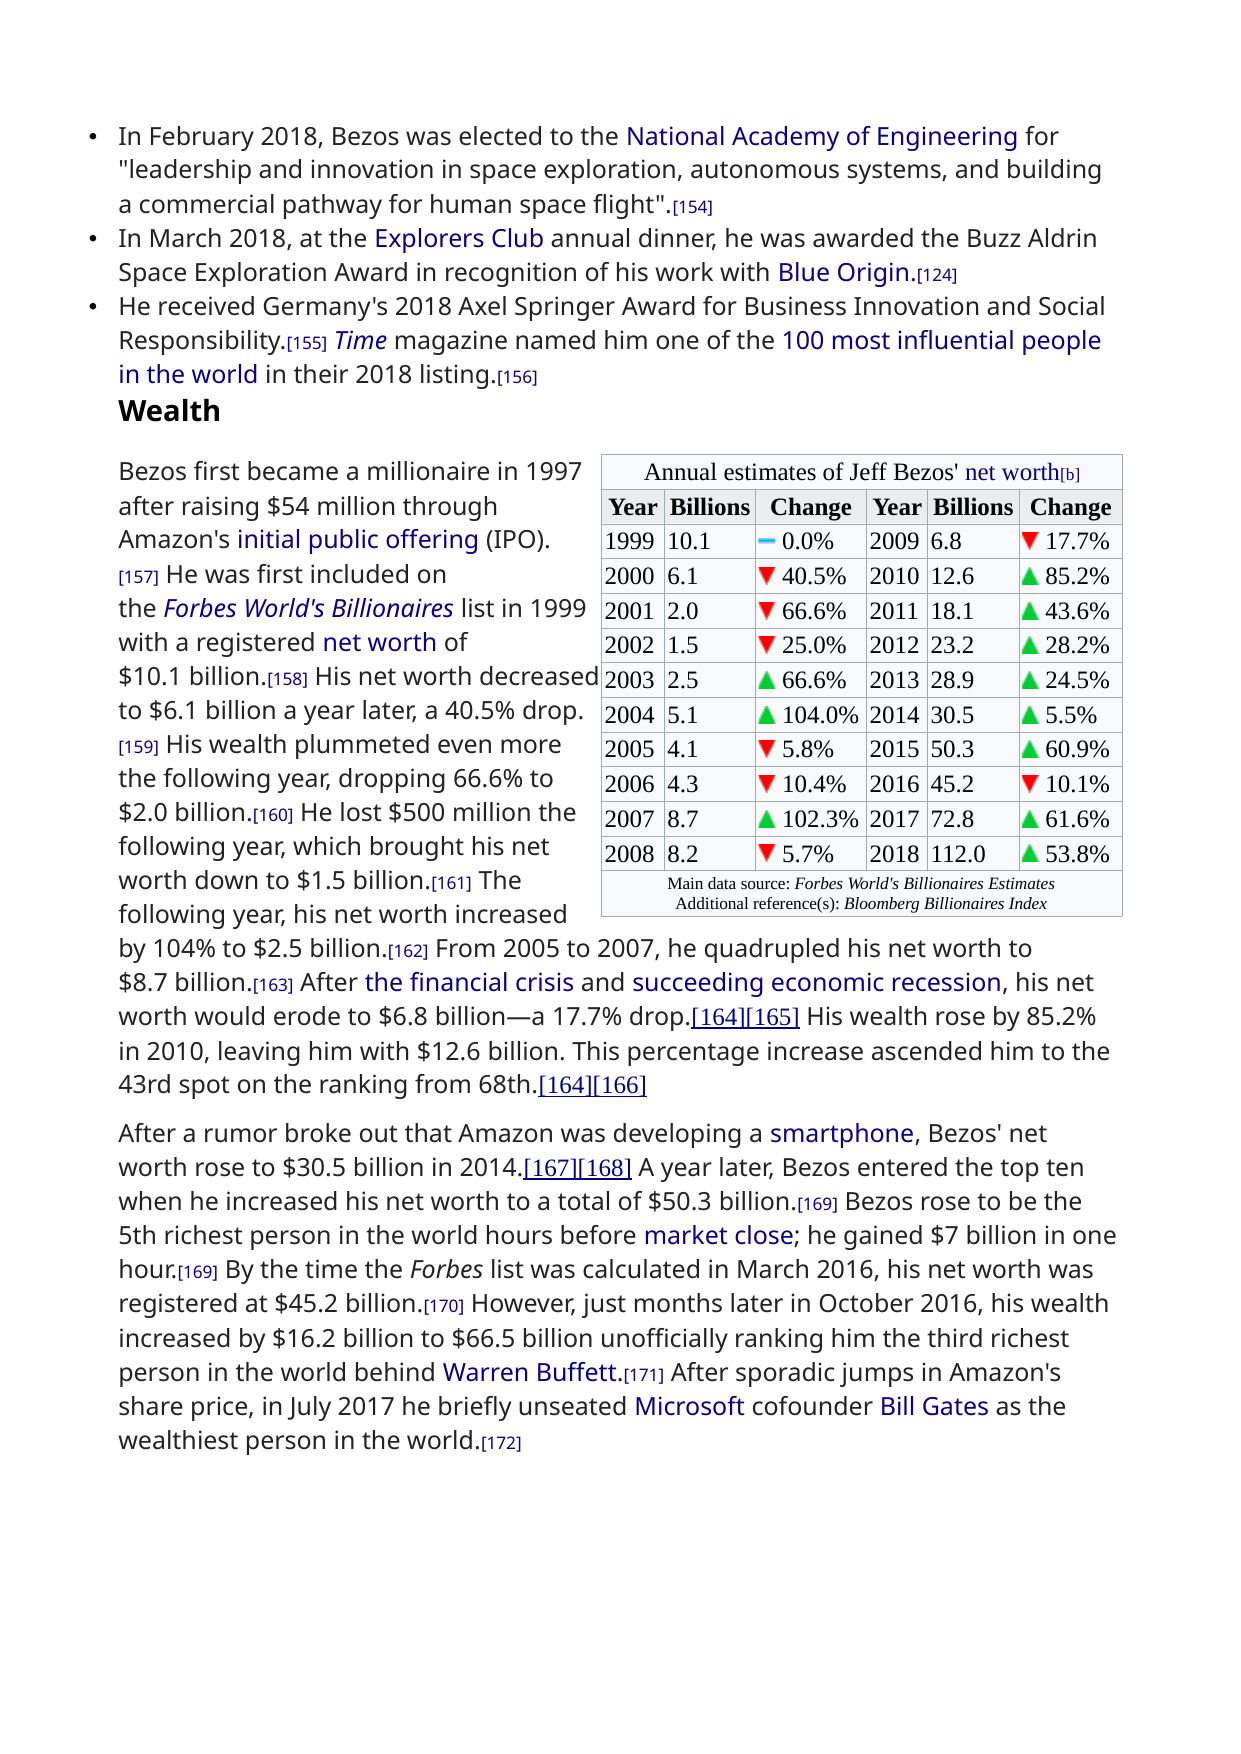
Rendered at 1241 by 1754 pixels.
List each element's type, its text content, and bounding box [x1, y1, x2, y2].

table_cell 4.1 [665, 733, 755, 766]
table_cell 2003 [602, 663, 664, 697]
picture [1021, 844, 1039, 862]
table_cell 6.8 [928, 525, 1019, 558]
table_cell 40.5% [756, 559, 866, 593]
table_cell 12.6 [928, 559, 1019, 593]
table_cell 104.0% [756, 698, 866, 732]
picture [758, 844, 776, 862]
table_cell 10.1 [665, 525, 755, 558]
picture [1021, 810, 1039, 828]
picture [1021, 532, 1039, 550]
table_cell 112.0 [928, 837, 1019, 870]
table_cell 2002 [602, 629, 664, 662]
picture [1021, 602, 1039, 620]
table_cell 25.0% [756, 629, 866, 662]
table_cell 2001 [602, 594, 664, 627]
picture [1021, 636, 1039, 654]
table_cell 2016 [867, 767, 927, 801]
table_cell 18.1 [928, 594, 1019, 627]
table_cell 5.7% [756, 837, 866, 870]
table_cell 2015 [867, 733, 927, 766]
table_cell 5.8% [756, 733, 866, 766]
table_cell 30.5 [928, 698, 1019, 732]
table_cell 8.2 [665, 837, 755, 870]
table_cell 28.9 [928, 663, 1019, 697]
picture [758, 602, 776, 620]
picture [1021, 706, 1039, 724]
table_cell 1.5 [665, 629, 755, 662]
picture [1021, 671, 1039, 689]
table_cell 2013 [867, 663, 927, 697]
table_cell 2017 [867, 802, 927, 836]
picture [758, 542, 776, 550]
picture [1021, 740, 1039, 758]
table_cell 2011 [867, 594, 927, 627]
table_cell 2005 [602, 733, 664, 766]
picture [758, 740, 776, 758]
table_cell Main data source: Forbes World's Billionaires Estimates Additional reference(s): Bloomberg Billionaires Index [602, 871, 1122, 916]
table_cell 2014 [867, 698, 927, 732]
table_cell 2000 [602, 559, 664, 593]
table_header Annual estimates of Jeff Bezos' net worth[b] [602, 455, 1122, 489]
table_cell 2008 [602, 837, 664, 870]
table_cell 53.8% [1020, 837, 1122, 870]
list He received Germany's 2018 Axel Springer Award for Business Innovation and Social Responsibility.[155] Time magazine named him one of the 100 most influential people in the world in their 2018 listing.[156] [118, 288, 1122, 391]
table_cell 43.6% [1020, 594, 1122, 627]
picture [758, 775, 776, 793]
picture [758, 636, 776, 654]
table_cell Billions [665, 490, 755, 523]
picture [758, 532, 776, 539]
table_cell 50.3 [928, 733, 1019, 766]
list In March 2018, at the Explorers Club annual dinner, he was awarded the Buzz Aldrin Space Exploration Award in recognition of his work with Blue Origin.[124] [118, 220, 1122, 288]
list In February 2018, Bezos was elected to the National Academy of Engineering for "leadership and innovation in space exploration, autonomous systems, and building a commercial pathway for human space flight".[154] [118, 118, 1122, 220]
table_cell 0.0% [756, 525, 866, 558]
table_cell 2004 [602, 698, 664, 732]
table_cell 2.5 [665, 663, 755, 697]
picture [758, 810, 776, 828]
table_cell 102.3% [756, 802, 866, 836]
table_cell Year [602, 490, 664, 523]
table_cell 2010 [867, 559, 927, 593]
table_cell 17.7% [1020, 525, 1122, 558]
table_cell 10.4% [756, 767, 866, 801]
table_cell 4.3 [665, 767, 755, 801]
table_cell 2018 [867, 837, 927, 870]
table_cell Change [756, 490, 866, 523]
subtitle Wealth [118, 391, 1122, 430]
table_cell 8.7 [665, 802, 755, 836]
table_cell 5.5% [1020, 698, 1122, 732]
table_cell 45.2 [928, 767, 1019, 801]
table_cell 28.2% [1020, 629, 1122, 662]
picture [1021, 775, 1039, 793]
table_cell 5.1 [665, 698, 755, 732]
table_cell Billions [928, 490, 1019, 523]
table_cell 23.2 [928, 629, 1019, 662]
table_cell 66.6% [756, 663, 866, 697]
table_cell 2006 [602, 767, 664, 801]
table_cell 2009 [867, 525, 927, 558]
table_cell 66.6% [756, 594, 866, 627]
table_cell 6.1 [665, 559, 755, 593]
table_cell 85.2% [1020, 559, 1122, 593]
table_cell 60.9% [1020, 733, 1122, 766]
picture [1021, 567, 1039, 585]
text Bezos first became a millionaire in 1997 after raising $54 million through Amazon's initial public offering (IPO).[157] He was first included on the Forbes World's Billionaires list in 1999 with a registered net worth of $10.1 billion.[158] His net worth decreased to $6.1 billion a year later, a 40.5% drop.[159] His wealth plummeted even more the following year, dropping 66.6% to $2.0 billion.[160] He lost $500 million the following year, which brought his net worth down to $1.5 billion.[161] The following year, his net worth increased by 104% to $2.5 billion.[162] From 2005 to 2007, he quadrupled his net worth to $8.7 billion.[163] After the financial crisis and succeeding economic recession, his net worth would erode to $6.8 billion—a 17.7% drop.[164][165] His wealth rose by 85.2% in 2010, leaving him with $12.6 billion. This percentage increase ascended him to the 43rd spot on the ranking from 68th.[164][166] [118, 454, 1122, 1101]
table_cell 24.5% [1020, 663, 1122, 697]
table_cell 2007 [602, 802, 664, 836]
table_cell Year [867, 490, 927, 523]
table_cell 72.8 [928, 802, 1019, 836]
picture [758, 671, 776, 689]
table_cell Change [1020, 490, 1122, 523]
text After a rumor broke out that Amazon was developing a smartphone, Bezos' net worth rose to $30.5 billion in 2014.[167][168] A year later, Bezos entered the top ten when he increased his net worth to a total of $50.3 billion.[169] Bezos rose to be the 5th richest person in the world hours before market close; he gained $7 billion in one hour.[169] By the time the Forbes list was calculated in March 2016, his net worth was registered at $45.2 billion.[170] However, just months later in October 2016, his wealth increased by $16.2 billion to $66.5 billion unofficially ranking him the third richest person in the world behind Warren Buffett.[171] After sporadic jumps in Amazon's share price, in July 2017 he briefly unseated Microsoft cofounder Bill Gates as the wealthiest person in the world.[172] [118, 1116, 1122, 1456]
table_cell 1999 [602, 525, 664, 558]
table_cell 10.1% [1020, 767, 1122, 801]
picture [758, 706, 776, 724]
table_cell 2012 [867, 629, 927, 662]
table_cell 61.6% [1020, 802, 1122, 836]
picture [758, 567, 776, 585]
table_cell 2.0 [665, 594, 755, 627]
